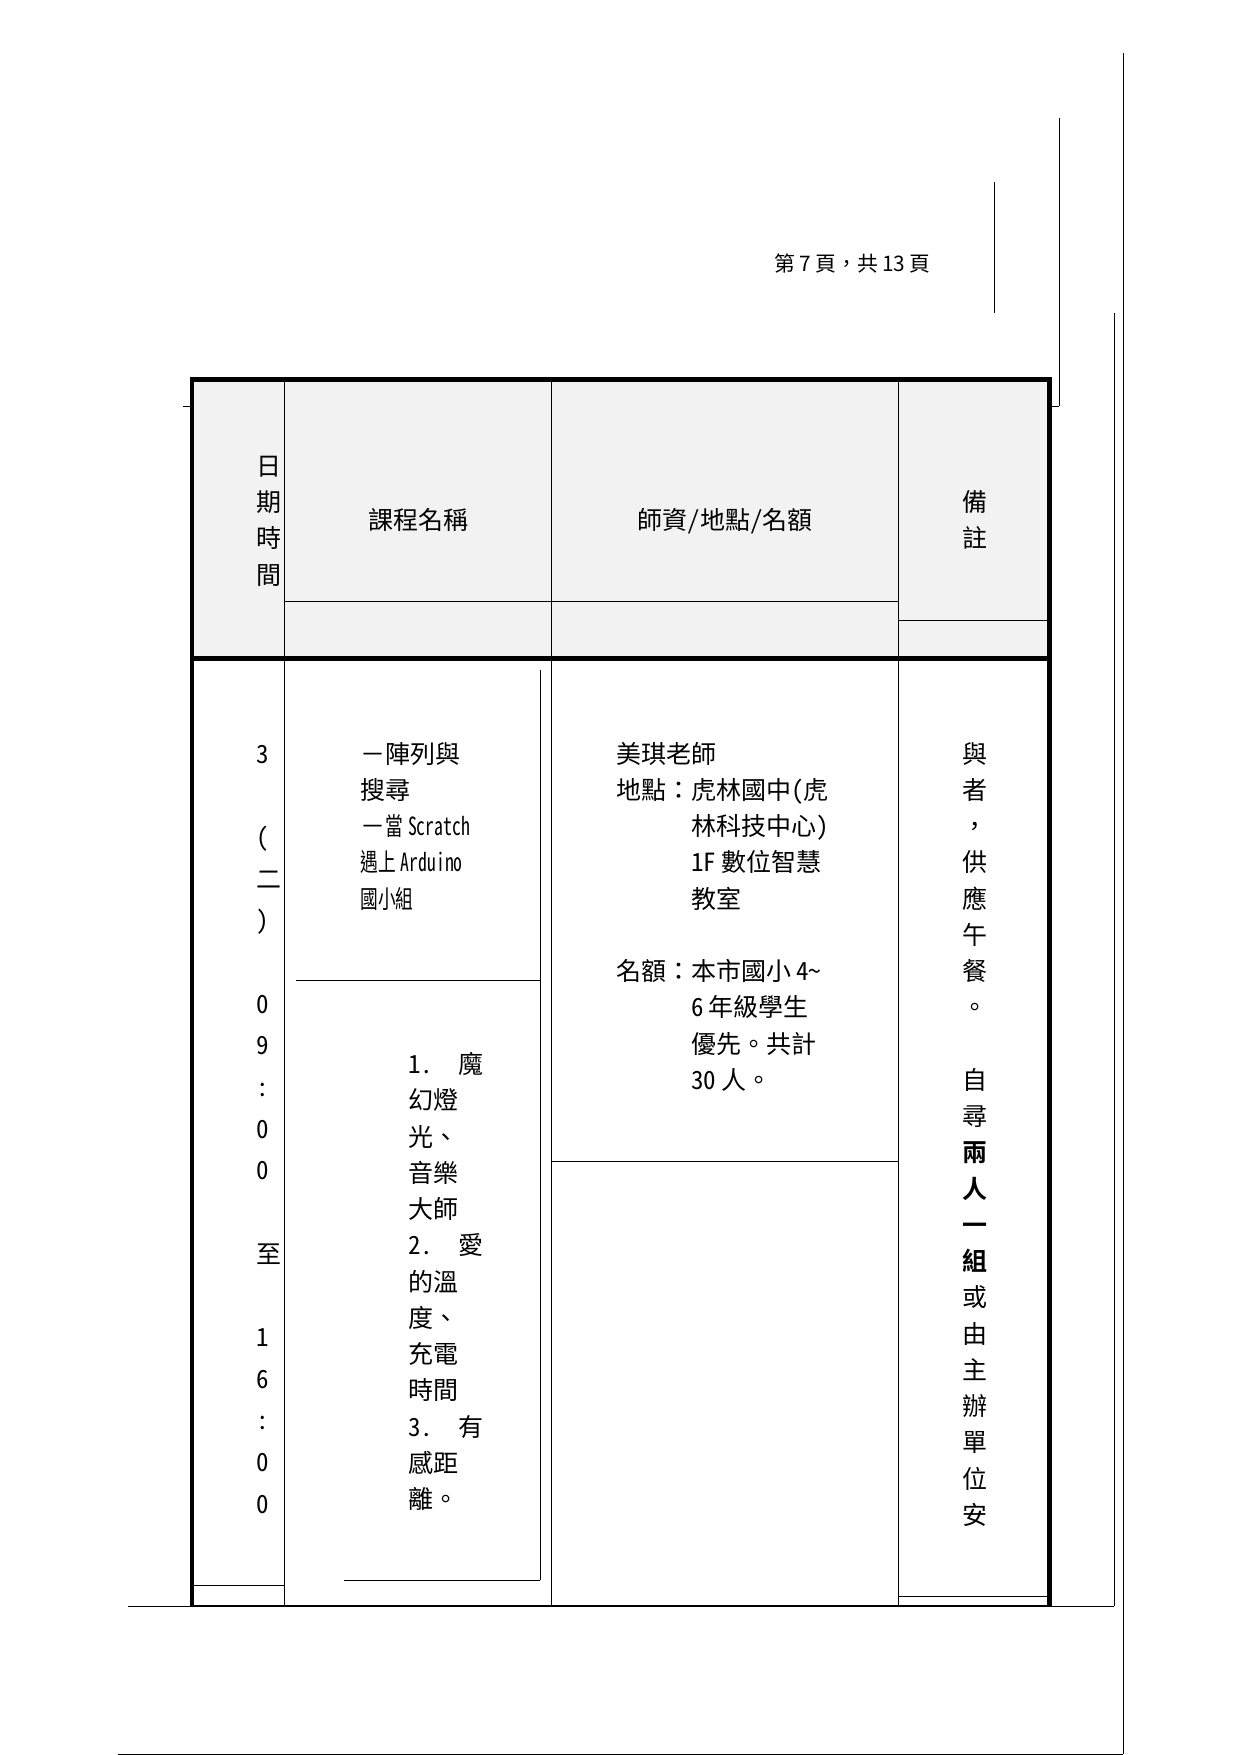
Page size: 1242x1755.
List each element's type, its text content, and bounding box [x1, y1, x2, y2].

table_cell [194, 1586, 284, 1605]
table_header [285, 602, 551, 656]
table_cell 與者，供應午餐。 自尋兩人一組或由主辦單位安 [899, 661, 1047, 1596]
table_header 日期時間 [194, 382, 284, 656]
table_header [899, 621, 1047, 656]
table_cell 3 (二) 09:00 至 16:00 [194, 661, 284, 1585]
table_header 備註 [899, 382, 1047, 620]
table_cell [552, 1162, 898, 1605]
table_header 師資/地點/名額 [552, 382, 898, 601]
table_header 課程名稱 [285, 382, 551, 601]
table_cell 【國中小資科營隊】-B1 －陣列與搜尋 －當Scratch遇上Arduino國小組 魔幻燈光、音樂大師 愛的溫度、充電時間 有感距離。 程控大挑戰。 [285, 661, 551, 1605]
table_cell 美琪老師 地點：虎林國中(虎林科技中心) 1F數位智慧教室 名額：本市國小4~6年級學生優先。共計30人。 [552, 661, 898, 1161]
table_cell [899, 1597, 1047, 1605]
table_header [552, 602, 898, 656]
